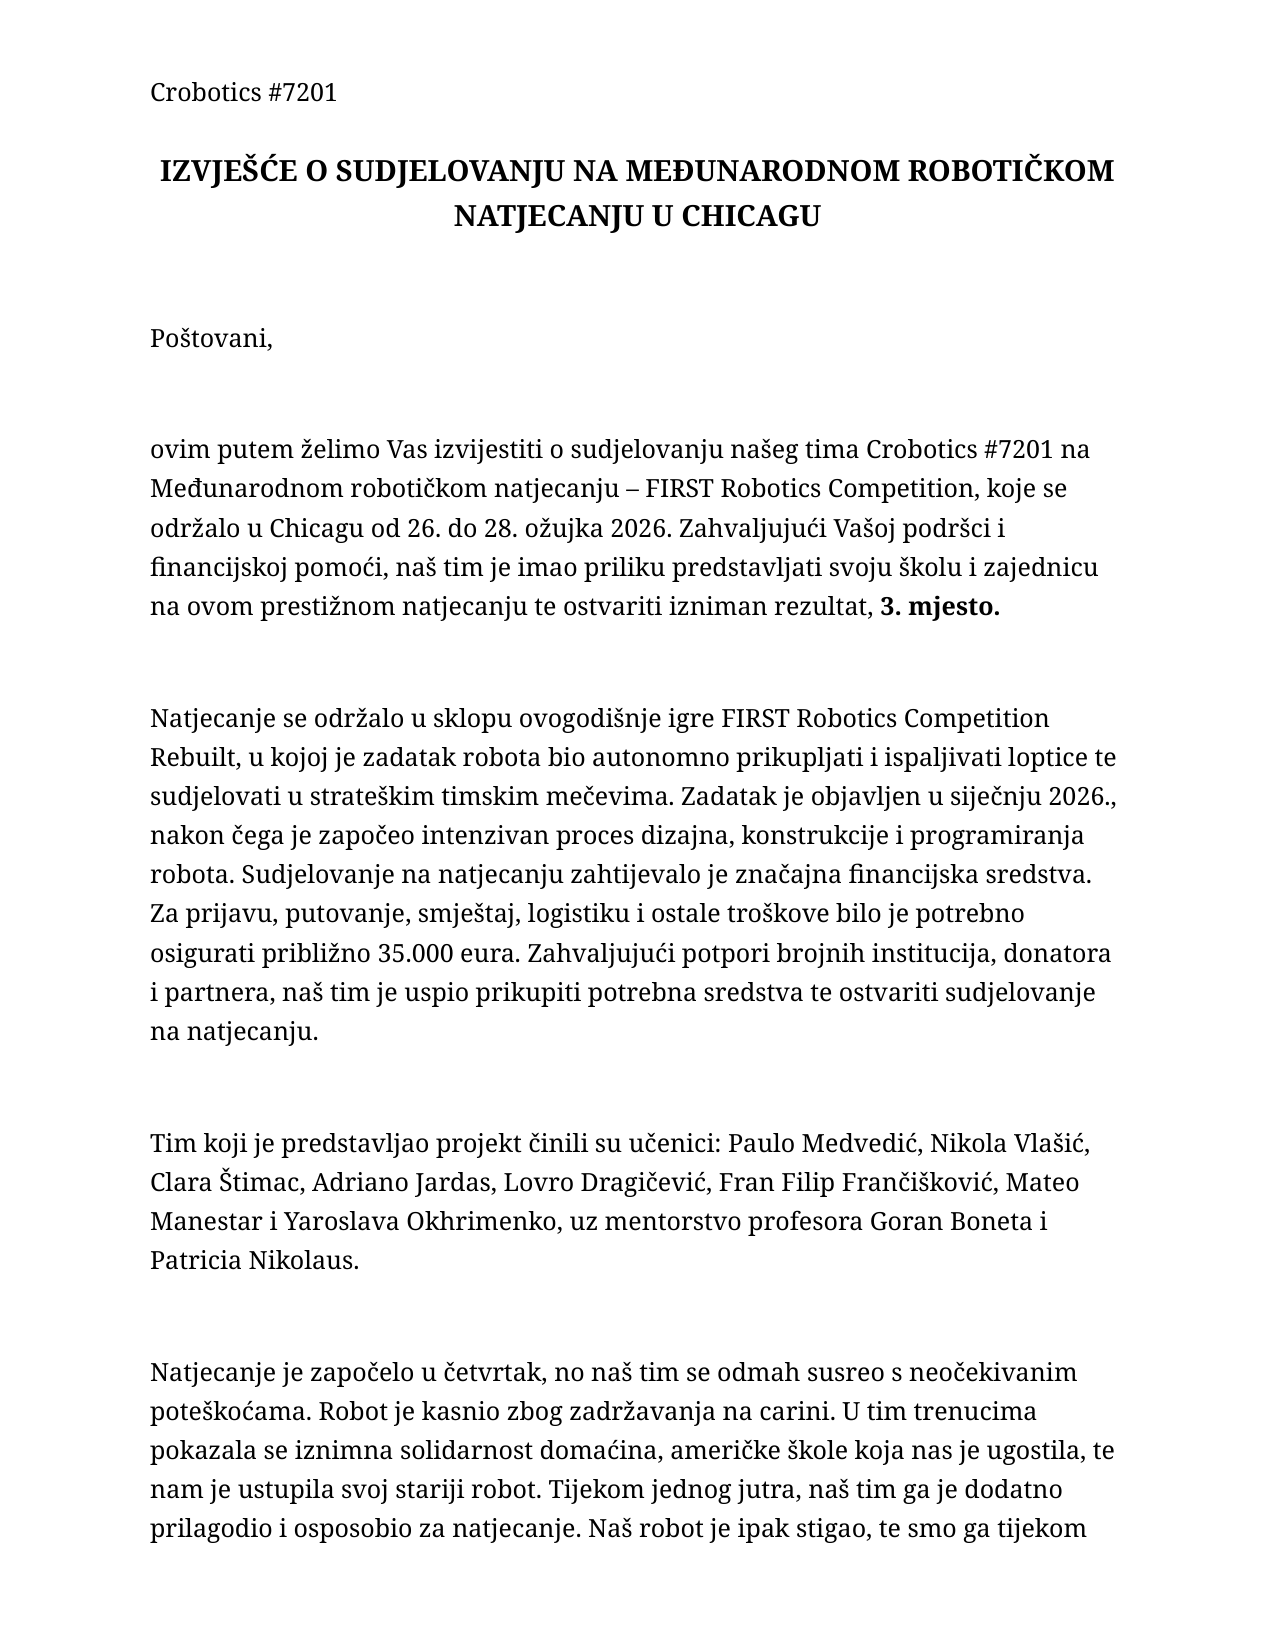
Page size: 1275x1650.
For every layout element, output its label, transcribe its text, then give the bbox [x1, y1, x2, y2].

text Poštovani, [150, 320, 1125, 354]
text IZVJEŠĆE O SUDJELOVANJU NA MEĐUNARODNOM ROBOTIČKOM NATJECANJU U CHICAGU [150, 150, 1125, 235]
text Natjecanje se održalo u sklopu ovogodišnje igre FIRST Robotics Competition Rebuilt, u kojoj je zadatak robota bio autonomno prikupljati i ispaljivati loptice te sudjelovati u strateškim timskim mečevima. Zadatak je objavljen u siječnju 2026., nakon čega je započeo intenzivan proces dizajna, konstrukcije i programiranja robota. Sudjelovanje na natjecanju zahtijevalo je značajna financijska sredstva. Za prijavu, putovanje, smještaj, logistiku i ostale troškove bilo je potrebno osigurati približno 35.000 eura. Zahvaljujući potpori brojnih institucija, donatora i partnera, naš tim je uspio prikupiti potrebna sredstva te ostvariti sudjelovanje na natjecanju. [150, 700, 1125, 1048]
text Natjecanje je započelo u četvrtak, no naš tim se odmah susreo s neočekivanim poteškoćama. Robot je kasnio zbog zadržavanja na carini. U tim trenucima pokazala se iznimna solidarnost domaćina, američke škole koja nas je ugostila, te nam je ustupila svoj stariji robot. Tijekom jednog jutra, naš tim ga je dodatno prilagodio i osposobio za natjecanje. Naš robot je ipak stigao, te smo ga tijekom [150, 1354, 1125, 1545]
text ovim putem želimo Vas izvijestiti o sudjelovanju našeg tima Crobotics #7201 na Međunarodnom robotičkom natjecanju – FIRST Robotics Competition, koje se održalo u Chicagu od 26. do 28. ožujka 2026. Zahvaljujući Vašoj podršci i financijskoj pomoći, naš tim je imao priliku predstavljati svoju školu i zajednicu na ovom prestižnom natjecanju te ostvariti izniman rezultat, 3. mjesto. [150, 432, 1125, 623]
text Tim koji je predstavljao projekt činili su učenici: Paulo Medvedić, Nikola Vlašić, Clara Štimac, Adriano Jardas, Lovro Dragičević, Fran Filip Frančišković, Mateo Manestar i Yaroslava Okhrimenko, uz mentorstvo profesora Goran Boneta i Patricia Nikolaus. [150, 1125, 1125, 1277]
